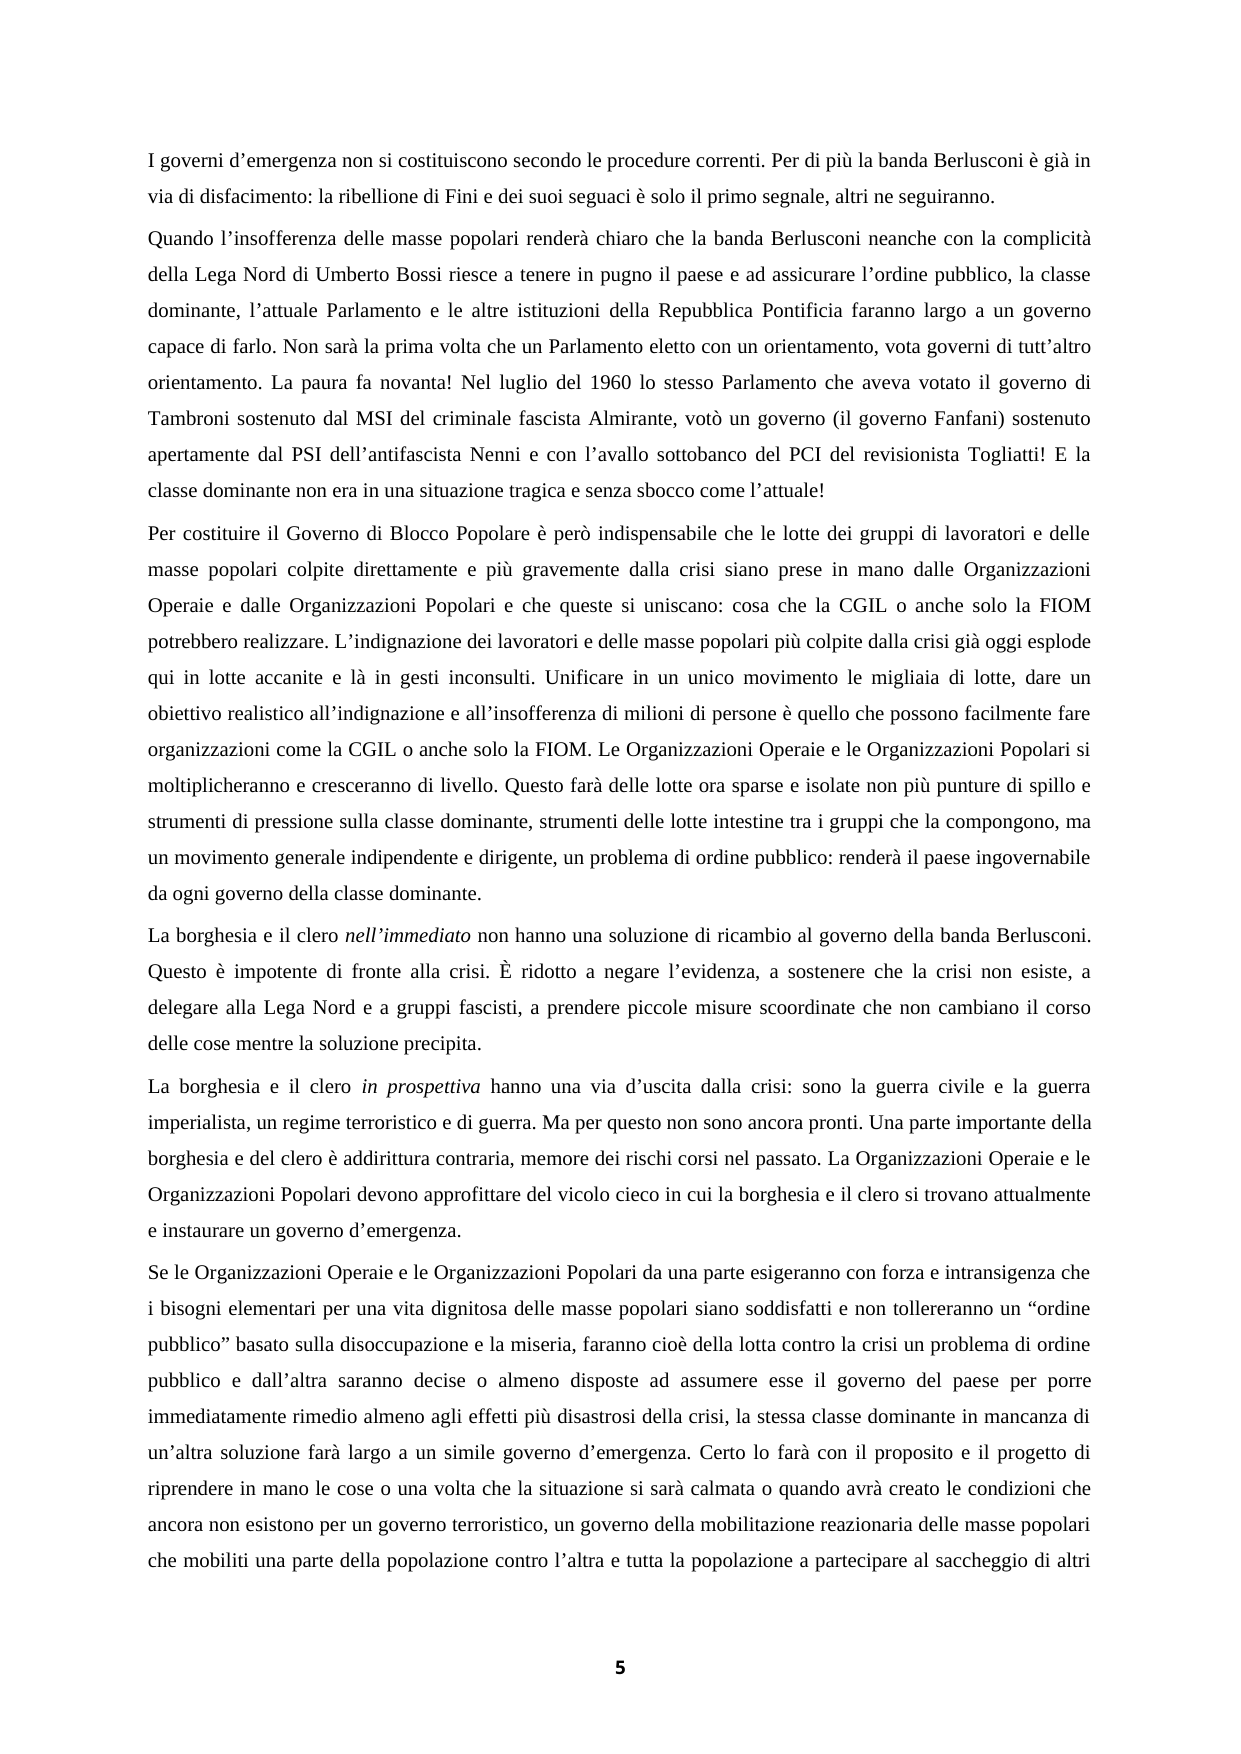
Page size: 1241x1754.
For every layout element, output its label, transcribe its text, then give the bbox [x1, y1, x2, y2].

text La borghesia e il clero nell’immediato non hanno una soluzione di ricambio al governo della banda Berlusconi. Questo è impotente di fronte alla crisi. È ridotto a negare l’evidenza, a sostenere che la crisi non esiste, a delegare alla Lega Nord e a gruppi fascisti, a prendere piccole misure scoordinate che non cambiano il corso delle cose mentre la soluzione precipita. [148, 923, 1092, 1055]
text La borghesia e il clero in prospettiva hanno una via d’uscita dalla crisi: sono la guerra civile e la guerra imperialista, un regime terroristico e di guerra. Ma per questo non sono ancora pronti. Una parte importante della borghesia e del clero è addirittura contraria, memore dei rischi corsi nel passato. La Organizzazioni Operaie e le Organizzazioni Popolari devono approfittare del vicolo cieco in cui la borghesia e il clero si trovano attualmente e instaurare un governo d’emergenza. [148, 1074, 1092, 1242]
text Per costituire il Governo di Blocco Popolare è però indispensabile che le lotte dei gruppi di lavoratori e delle masse popolari colpite direttamente e più gravemente dalla crisi siano prese in mano dalle Organizzazioni Operaie e dalle Organizzazioni Popolari e che queste si uniscano: cosa che la CGIL o anche solo la FIOM potrebbero realizzare. L’indignazione dei lavoratori e delle masse popolari più colpite dalla crisi già oggi esplode qui in lotte accanite e là in gesti inconsulti. Unificare in un unico movimento le migliaia di lotte, dare un obiettivo realistico all’indignazione e all’insofferenza di milioni di persone è quello che possono facilmente fare organizzazioni come la CGIL o anche solo la FIOM. Le Organizzazioni Operaie e le Organizzazioni Popolari si moltiplicheranno e cresceranno di livello. Questo farà delle lotte ora sparse e isolate non più punture di spillo e strumenti di pressione sulla classe dominante, strumenti delle lotte intestine tra i gruppi che la compongono, ma un movimento generale indipendente e dirigente, un problema di ordine pubblico: renderà il paese ingovernabile da ogni governo della classe dominante. [148, 521, 1092, 905]
text I governi d’emergenza non si costituiscono secondo le procedure correnti. Per di più la banda Berlusconi è già in via di disfacimento: la ribellione di Fini e dei suoi seguaci è solo il primo segnale, altri ne seguiranno. [148, 148, 1092, 208]
text Se le Organizzazioni Operaie e le Organizzazioni Popolari da una parte esigeranno con forza e intransigenza che i bisogni elementari per una vita dignitosa delle masse popolari siano soddisfatti e non tollereranno un “ordine pubblico” basato sulla disoccupazione e la miseria, faranno cioè della lotta contro la crisi un problema di ordine pubblico e dall’altra saranno decise o almeno disposte ad assumere esse il governo del paese per porre immediatamente rimedio almeno agli effetti più disastrosi della crisi, la stessa classe dominante in mancanza di un’altra soluzione farà largo a un simile governo d’emergenza. Certo lo farà con il proposito e il progetto di riprendere in mano le cose o una volta che la situazione si sarà calmata o quando avrà creato le condizioni che ancora non esistono per un governo terroristico, un governo della mobilitazione reazionaria delle masse popolari che mobiliti una parte della popolazione contro l’altra e tutta la popolazione a partecipare al saccheggio di altri [148, 1260, 1092, 1572]
text Quando l’insofferenza delle masse popolari renderà chiaro che la banda Berlusconi neanche con la complicità della Lega Nord di Umberto Bossi riesce a tenere in pugno il paese e ad assicurare l’ordine pubblico, la classe dominante, l’attuale Parlamento e le altre istituzioni della Repubblica Pontificia faranno largo a un governo capace di farlo. Non sarà la prima volta che un Parlamento eletto con un orientamento, vota governi di tutt’altro orientamento. La paura fa novanta! Nel luglio del 1960 lo stesso Parlamento che aveva votato il governo di Tambroni sostenuto dal MSI del criminale fascista Almirante, votò un governo (il governo Fanfani) sostenuto apertamente dal PSI dell’antifascista Nenni e con l’avallo sottobanco del PCI del revisionista Togliatti! E la classe dominante non era in una situazione tragica e senza sbocco come l’attuale! [148, 226, 1092, 502]
